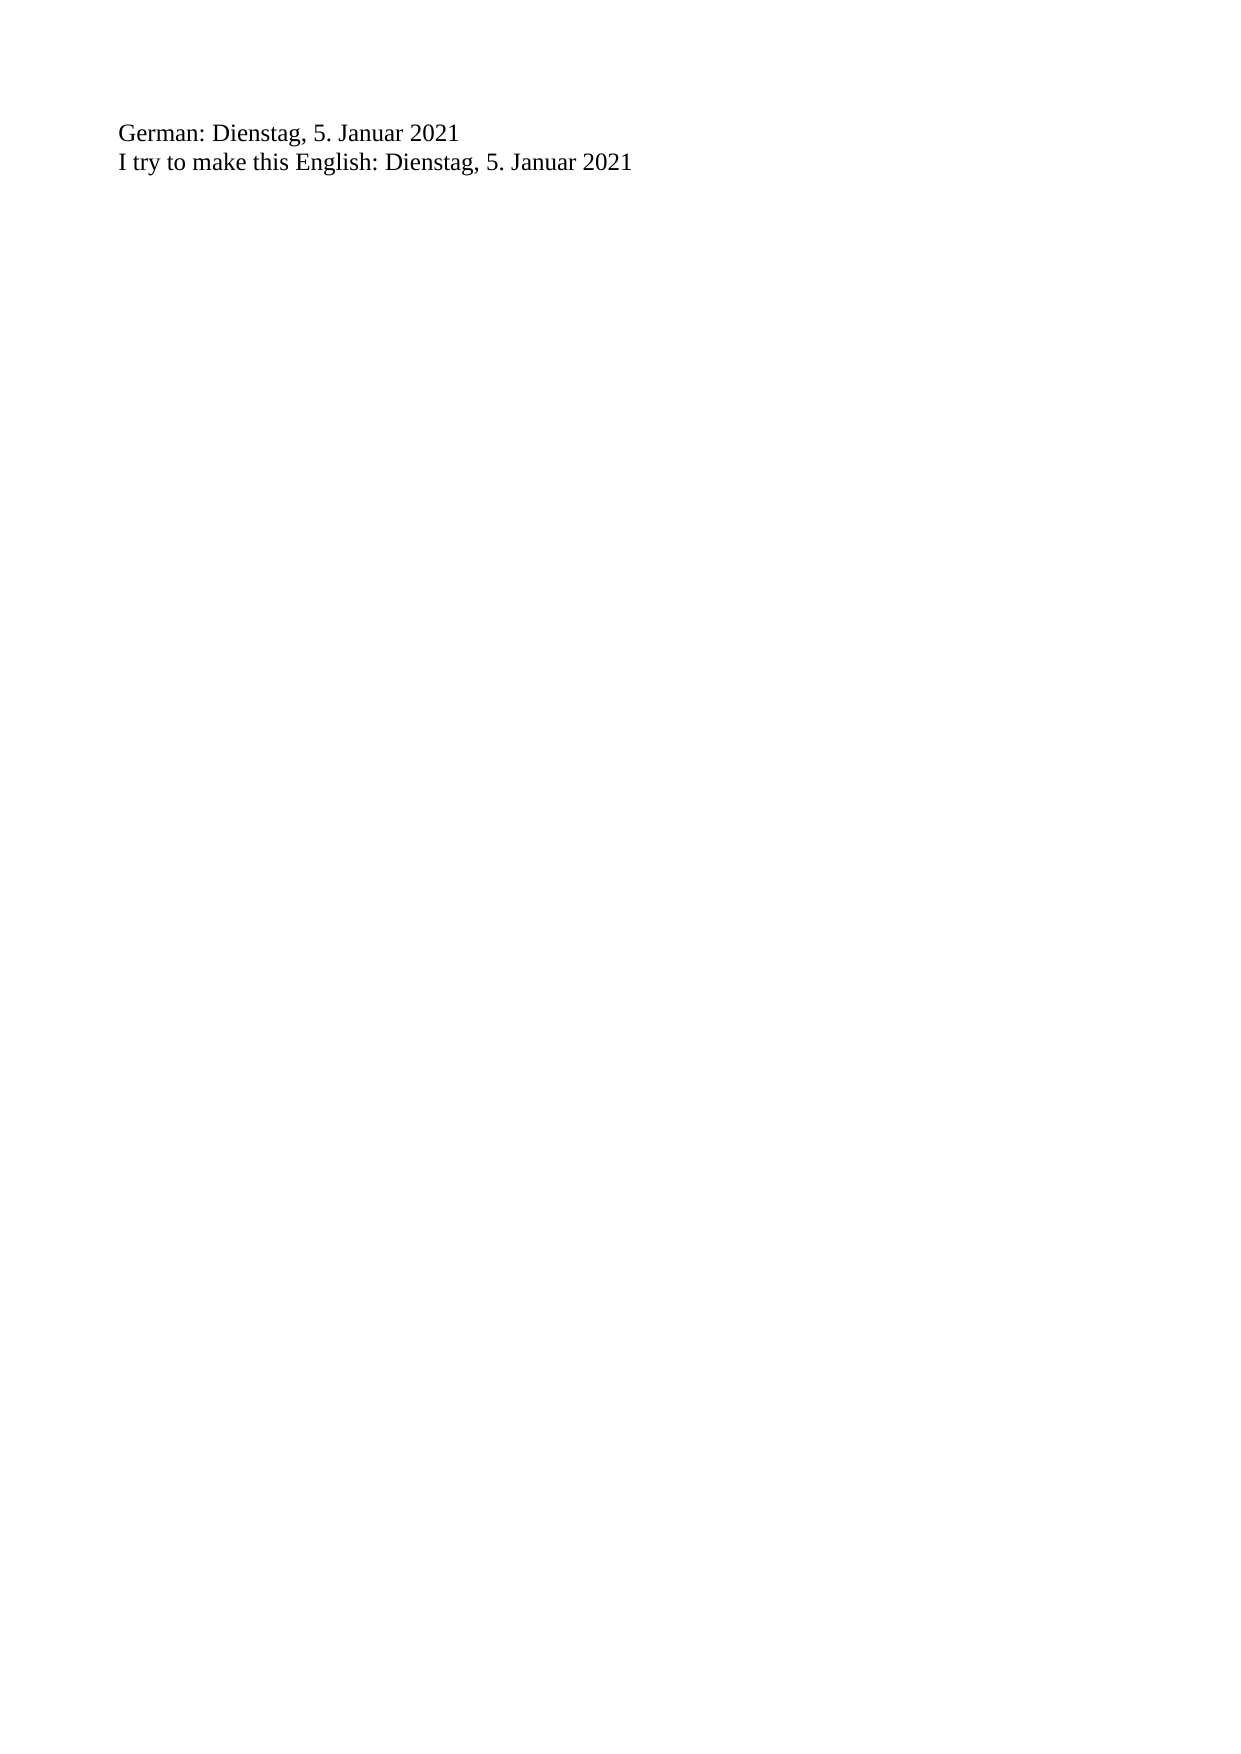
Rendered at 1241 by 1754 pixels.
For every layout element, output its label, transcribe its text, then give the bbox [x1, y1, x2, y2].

text I try to make this English: Dienstag, 5. Januar 2021 [118, 147, 1122, 176]
text German: Dienstag, 5. Januar 2021 [118, 118, 1122, 147]
